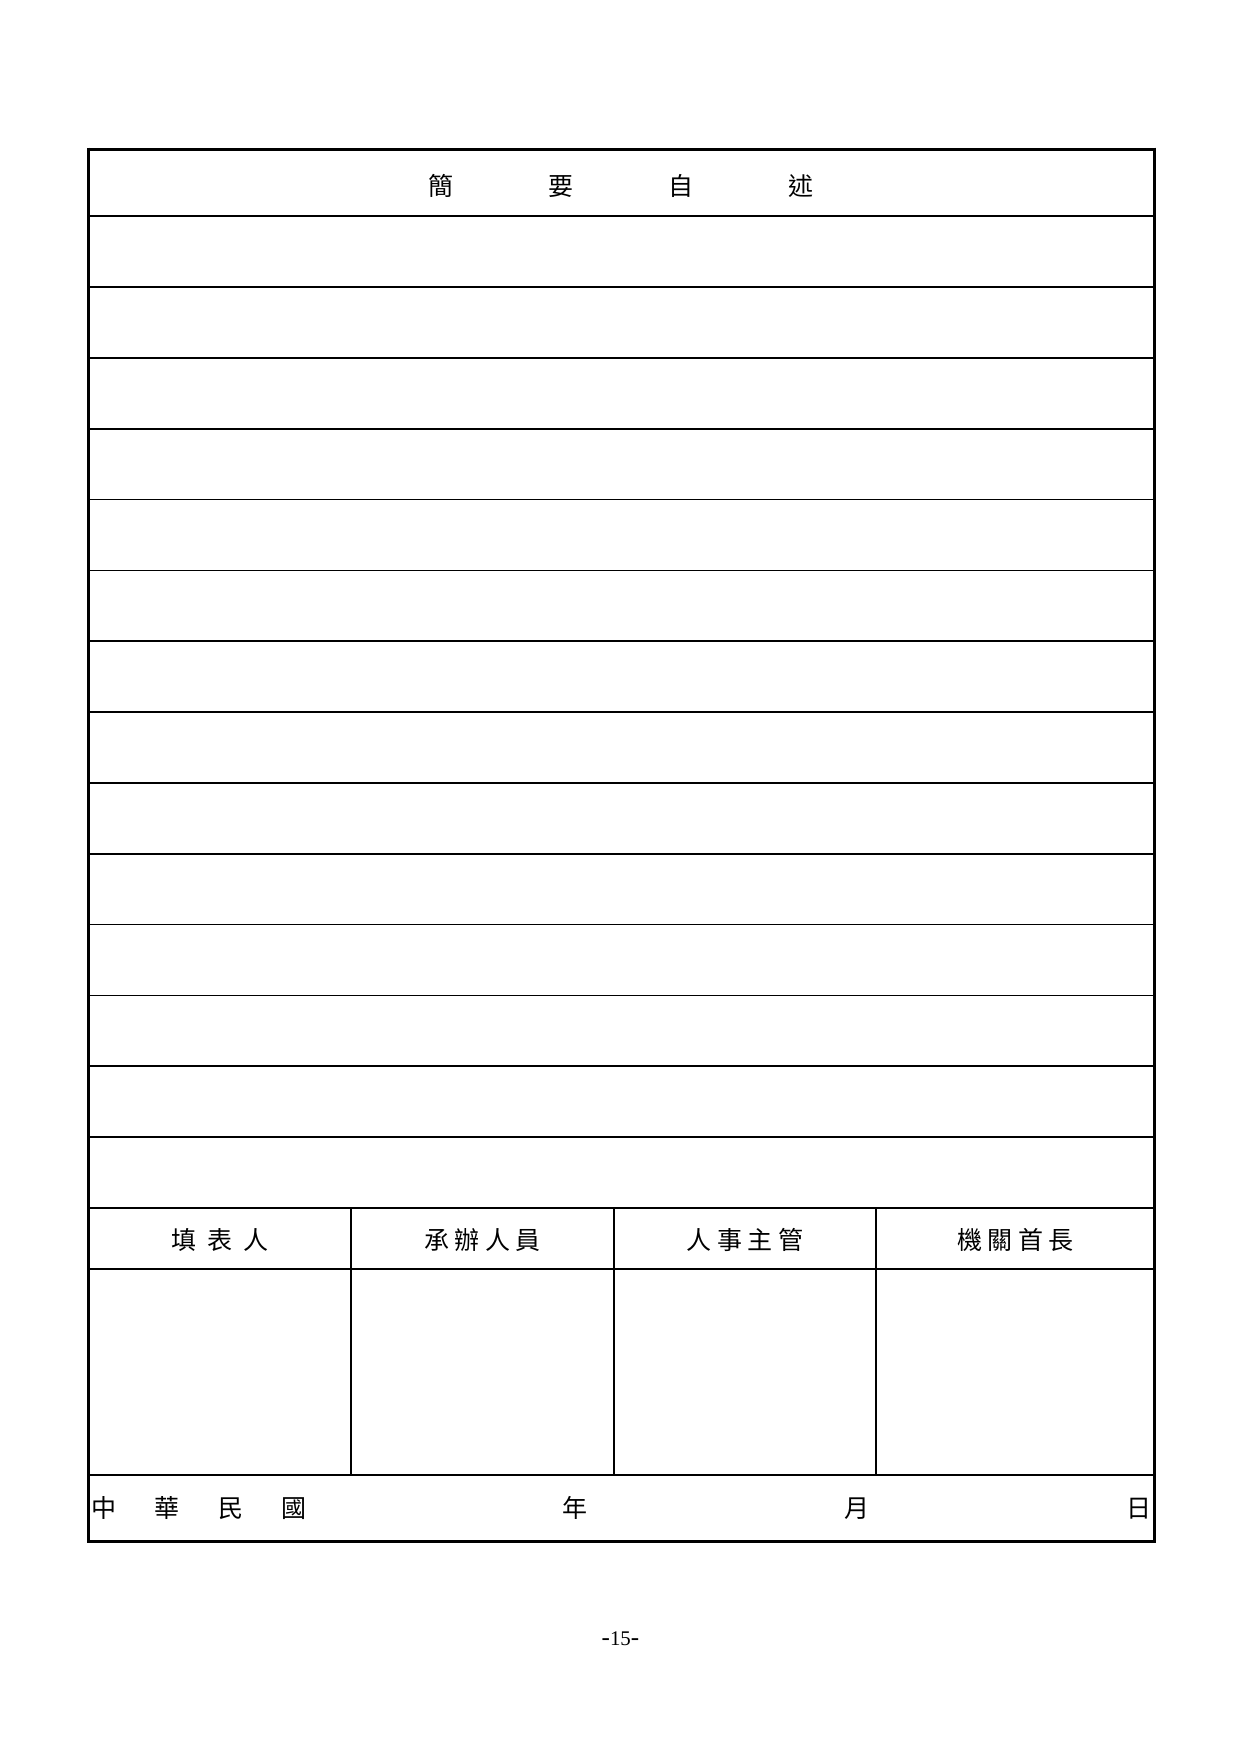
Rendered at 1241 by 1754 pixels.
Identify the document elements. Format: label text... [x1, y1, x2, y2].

table_cell [352, 1270, 613, 1474]
table_cell [90, 784, 1153, 853]
table_header 簡 要 自 述 [90, 151, 1153, 215]
table_cell [90, 1270, 350, 1474]
table_cell [90, 571, 1153, 640]
table_cell 中華民國 年 月 日 [90, 1476, 1153, 1540]
table_cell [90, 217, 1153, 286]
table_cell [90, 359, 1153, 428]
table_cell [615, 1270, 875, 1474]
table_cell [90, 996, 1153, 1065]
table_cell [90, 1138, 1153, 1207]
table_cell [90, 430, 1153, 499]
table_cell [90, 925, 1153, 994]
table_cell 機 關 首 長 [877, 1209, 1153, 1268]
table_cell 人 事 主 管 [615, 1209, 875, 1268]
table_cell [90, 713, 1153, 782]
table_cell 承 辦 人 員 [352, 1209, 613, 1268]
table_cell [90, 855, 1153, 924]
table_cell 填 表 人 [90, 1209, 350, 1268]
table_cell [90, 642, 1153, 711]
table_cell [90, 288, 1153, 357]
table_cell [90, 1067, 1153, 1136]
table_cell [90, 500, 1153, 569]
table_cell [877, 1270, 1153, 1474]
